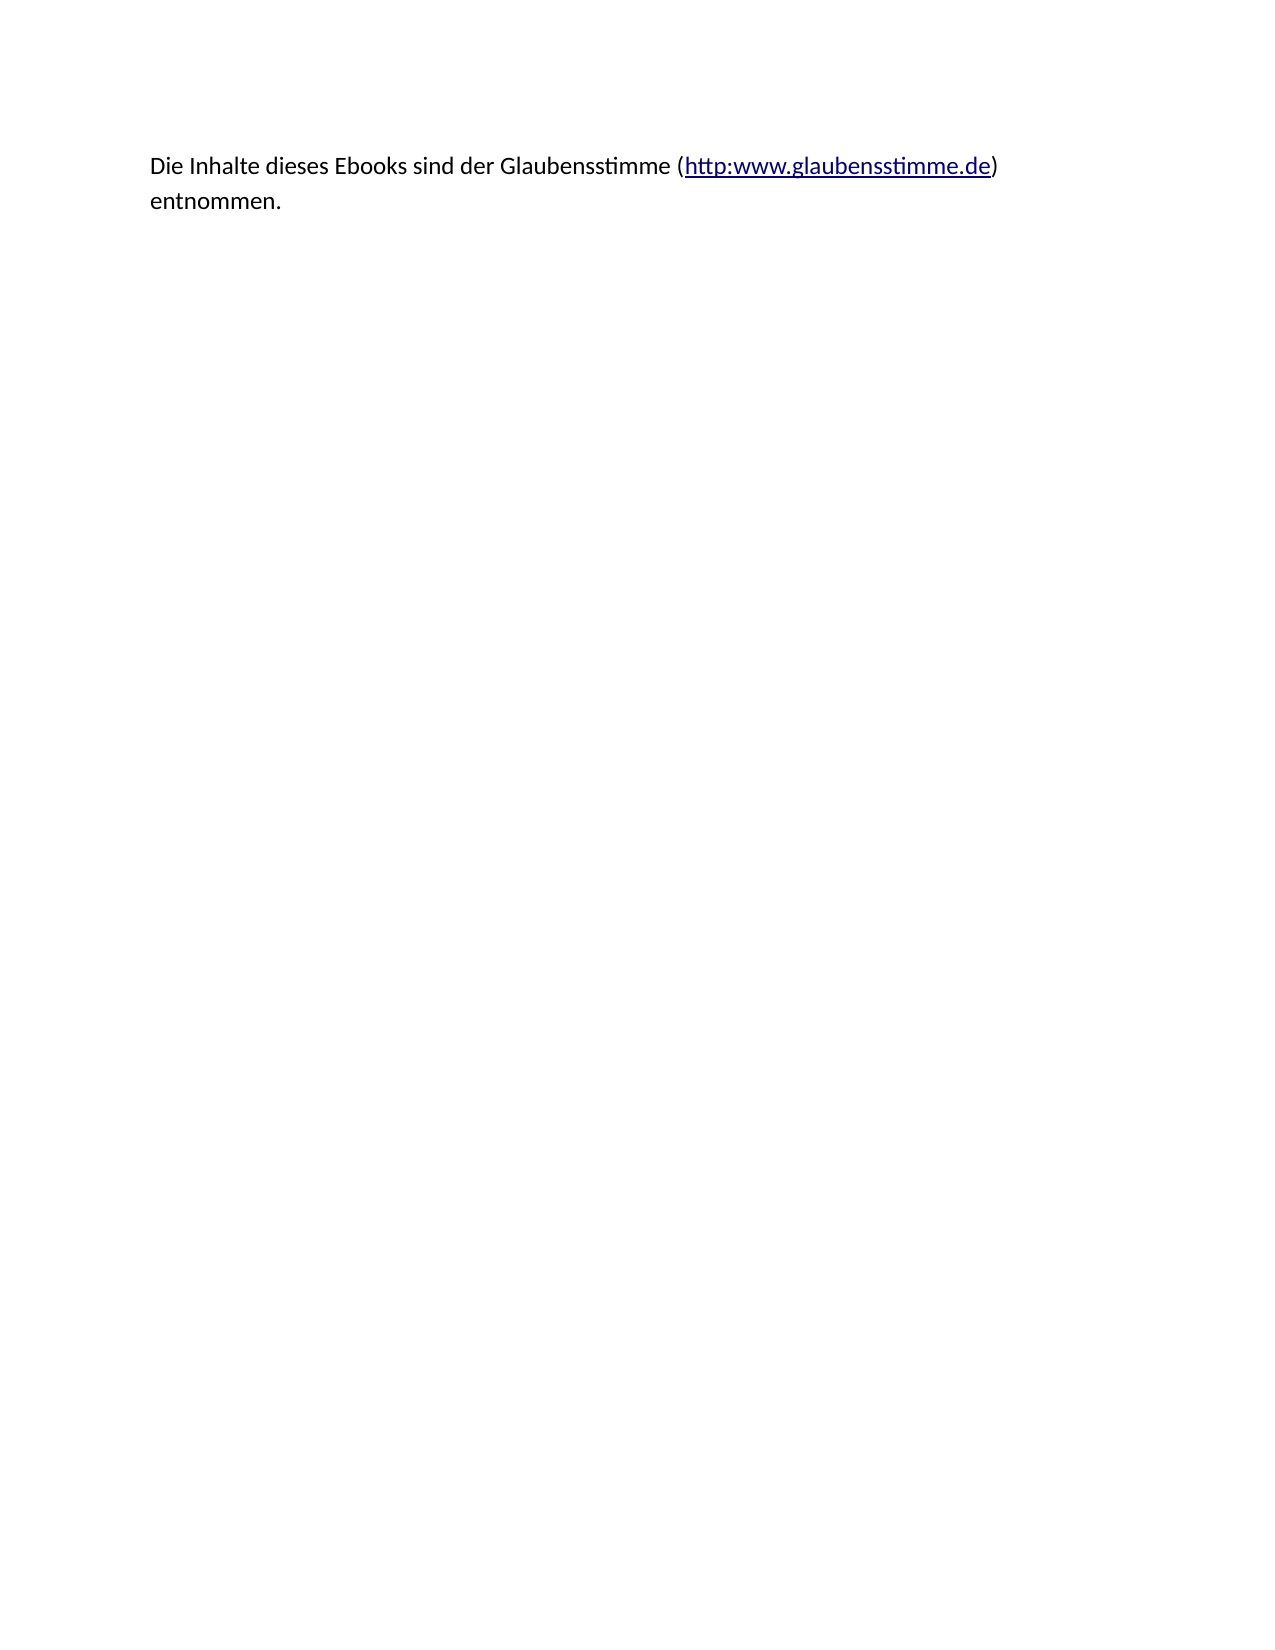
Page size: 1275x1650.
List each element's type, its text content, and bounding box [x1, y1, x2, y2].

text Die Inhalte dieses Ebooks sind der Glaubensstimme (http:www.glaubensstimme.de) entnommen. [150, 150, 1125, 216]
